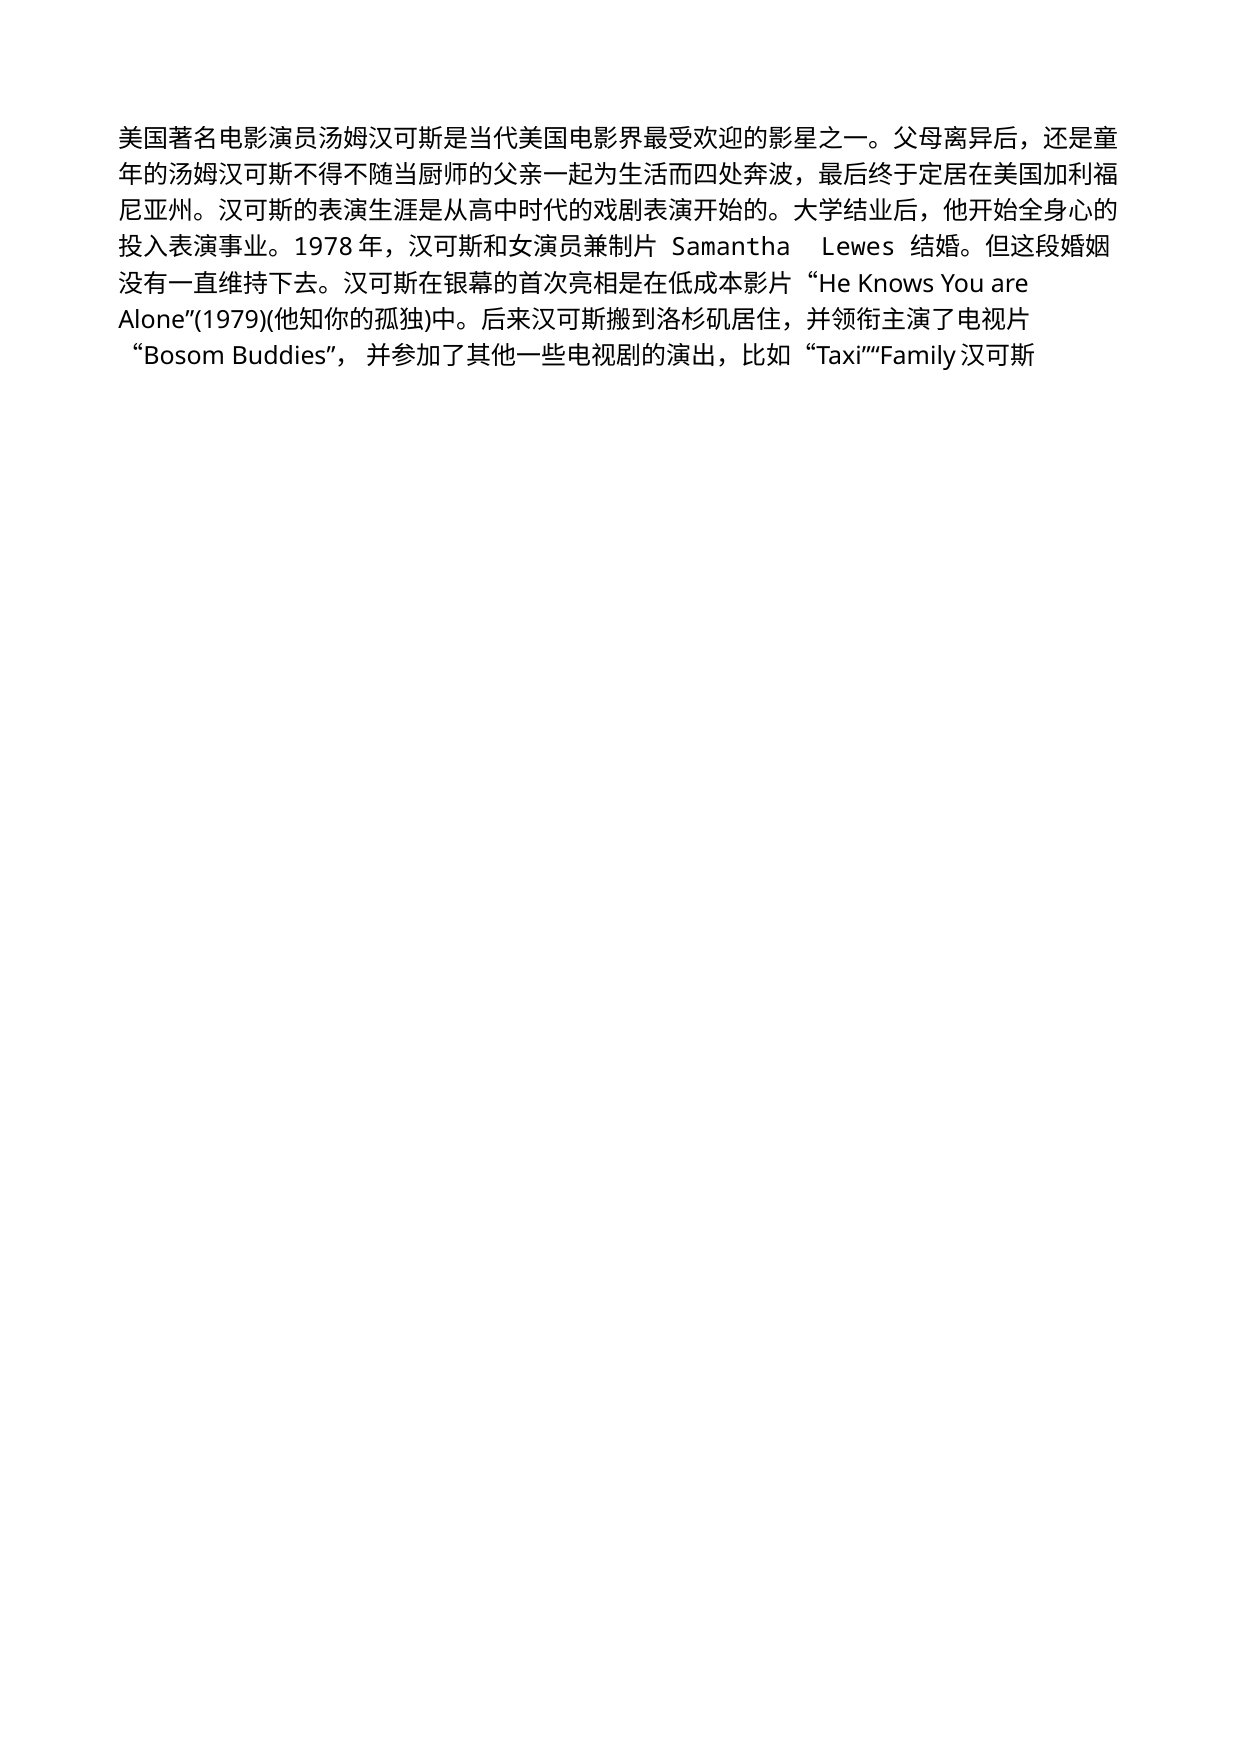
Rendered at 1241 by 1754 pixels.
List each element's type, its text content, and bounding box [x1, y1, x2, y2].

text 美国著名电影演员汤姆汉可斯是当代美国电影界最受欢迎的影星之一。父母离异后，还是童年的汤姆汉可斯不得不随当厨师的父亲一起为生活而四处奔波，最后终于定居在美国加利福尼亚州。汉可斯的表演生涯是从高中时代的戏剧表演开始的。大学结业后，他开始全身心的投入表演事业。1978年，汉可斯和女演员兼制片 Samantha Lewes 结婚。但这段婚姻没有一直维持下去。汉可斯在银幕的首次亮相是在低成本影片“He Knows You are Alone”(1979)(他知你的孤独)中。后来汉可斯搬到洛杉矶居住，并领衔主演了电视片“Bosom Buddies”， 并参加了其他一些电视剧的演出，比如“Taxi”“Family汉可斯 [118, 118, 1122, 372]
